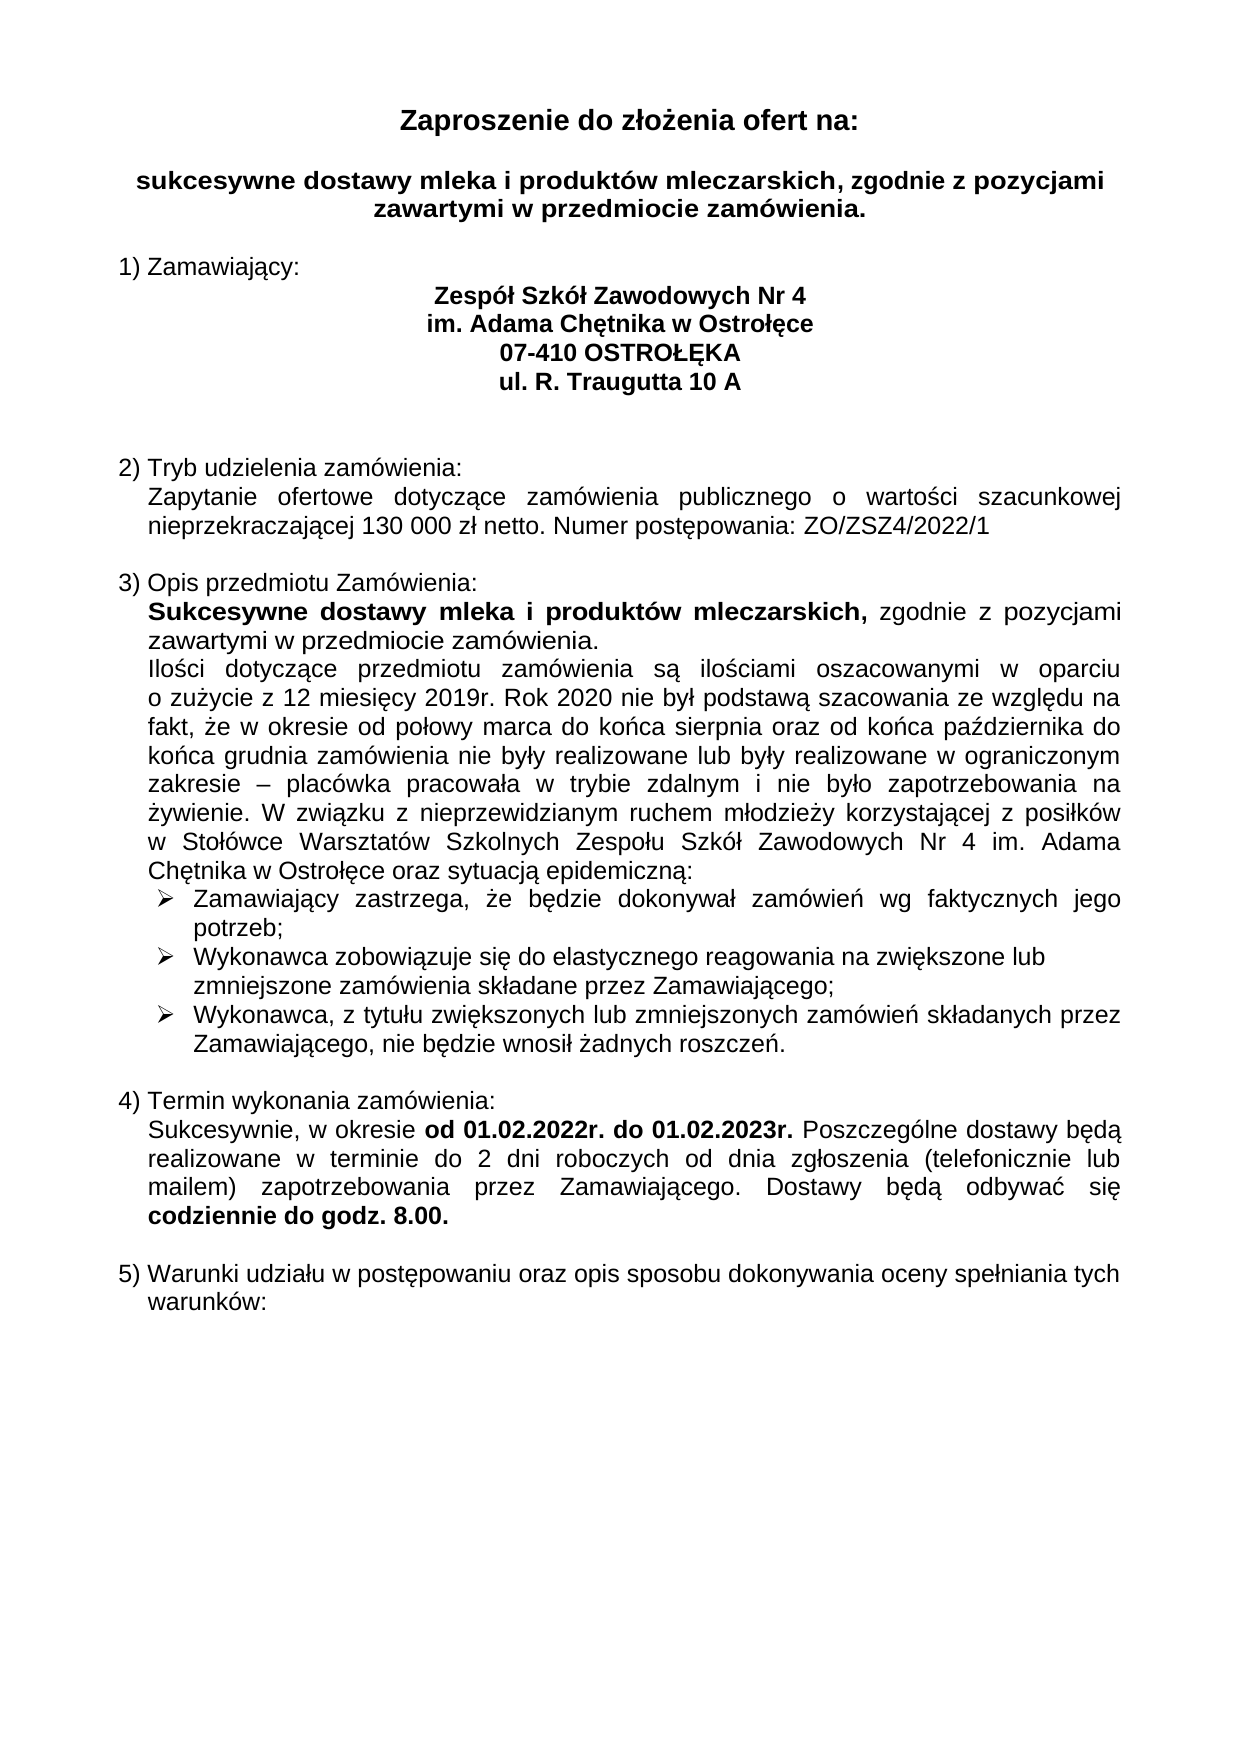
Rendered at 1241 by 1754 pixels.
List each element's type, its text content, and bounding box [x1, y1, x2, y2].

subtitle Wykonawca, z tytułu zwiększonych lub zmniejszonych zamówień składanych przez Zamawiającego, nie będzie wnosił żadnych roszczeń. [156, 1000, 1122, 1057]
subtitle 2) Tryb udzielenia zamówienia: [118, 453, 1122, 482]
subtitle Zespół Szkół Zawodowych Nr 4 [118, 281, 1122, 309]
subtitle Zamawiający zastrzega, że będzie dokonywał zamówień wg faktycznych jego potrzeb; [156, 884, 1122, 942]
subtitle 5) Warunki udziału w postępowaniu oraz opis sposobu dokonywania oceny spełniania tych warunków: [118, 1258, 1122, 1316]
subtitle Sukcesywnie, w okresie od 01.02.2022r. do 01.02.2023r. Poszczególne dostawy będą realizowane w terminie do 2 dni roboczych od dnia zgłoszenia (telefonicznie lub mailem) zapotrzebowania przez Zamawiającego. Dostawy będą odbywać się codziennie do godz. 8.00. [148, 1115, 1122, 1230]
subtitle Zaproszenie do złożenia ofert na: [137, 103, 1122, 137]
subtitle Sukcesywne dostawy mleka i produktów mleczarskich, zgodnie z pozycjami zawartymi w przedmiocie zamówienia. [148, 597, 1122, 654]
subtitle 3) Opis przedmiotu Zamówienia: [118, 568, 1122, 597]
subtitle sukcesywne dostawy mleka i produktów mleczarskich, zgodnie z pozycjami zawartymi w przedmiocie zamówienia. [118, 166, 1122, 223]
subtitle Wykonawca zobowiązuje się do elastycznego reagowania na zwiększone lub zmniejszone zamówienia składane przez Zamawiającego; [156, 942, 1122, 1000]
subtitle 07-410 OSTROŁĘKA [118, 338, 1122, 367]
subtitle 4) Termin wykonania zamówienia: [118, 1086, 1122, 1115]
subtitle Ilości dotyczące przedmiotu zamówienia są ilościami oszacowanymi w oparciu o zużycie z 12 miesięcy 2019r. Rok 2020 nie był podstawą szacowania ze względu na fakt, że w okresie od połowy marca do końca sierpnia oraz od końca października do końca grudnia zamówienia nie były realizowane lub były realizowane w ograniczonym zakresie – placówka pracowała w trybie zdalnym i nie było zapotrzebowania na żywienie. W związku z nieprzewidzianym ruchem młodzieży korzystającej z posiłków w Stołówce Warsztatów Szkolnych Zespołu Szkół Zawodowych Nr 4 im. Adama Chętnika w Ostrołęce oraz sytuacją epidemiczną: [148, 654, 1122, 884]
subtitle ul. R. Traugutta 10 A [118, 367, 1122, 396]
subtitle im. Adama Chętnika w Ostrołęce [118, 309, 1122, 338]
subtitle Zapytanie ofertowe dotyczące zamówienia publicznego o wartości szacunkowej nieprzekraczającej 130 000 zł netto. Numer postępowania: ZO/ZSZ4/2022/1 [148, 482, 1122, 539]
subtitle 1) Zamawiający: [118, 252, 1122, 281]
